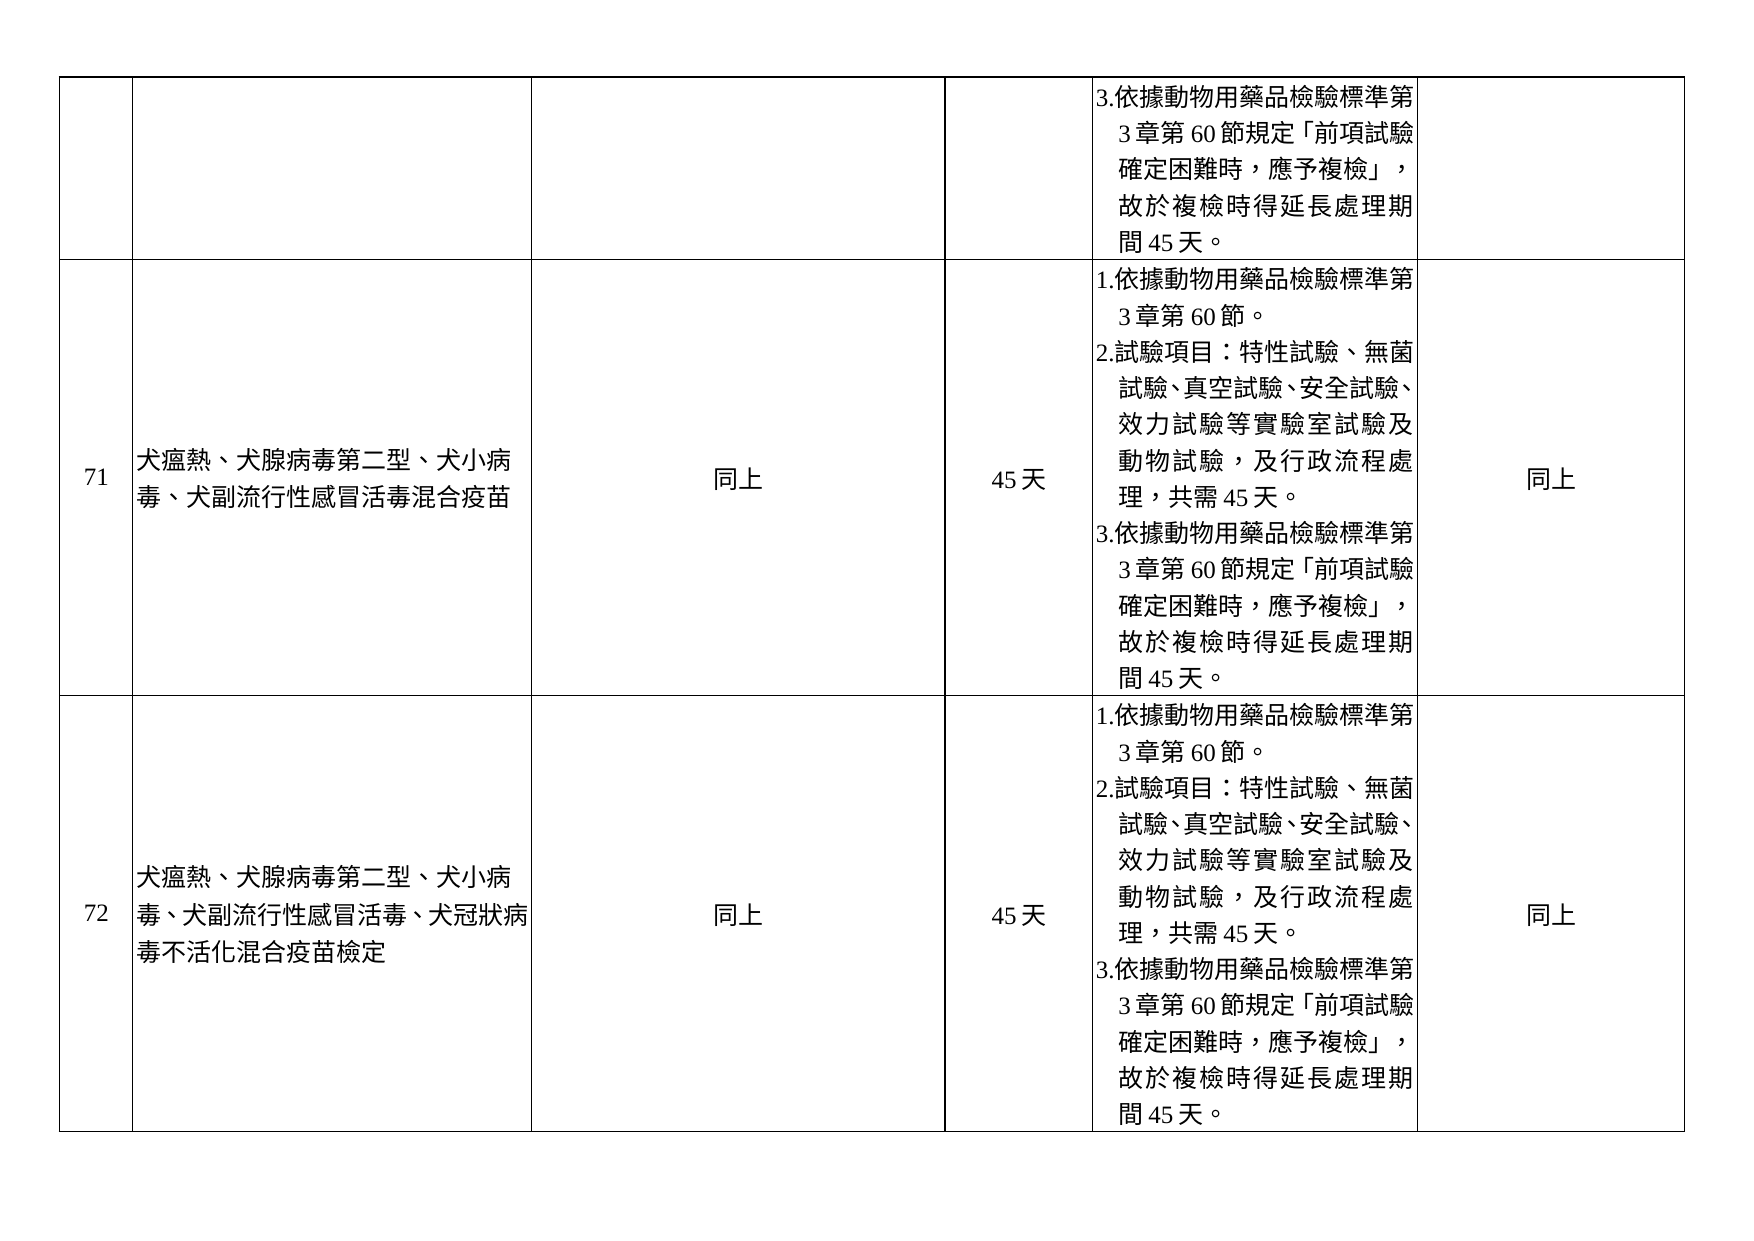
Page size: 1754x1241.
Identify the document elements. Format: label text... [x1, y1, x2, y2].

table_cell [946, 78, 1092, 259]
table_cell 同上 [1418, 696, 1684, 1131]
table_cell [60, 78, 132, 259]
table_cell 犬瘟熱、犬腺病毒第二型、犬小病毒、犬副流行性感冒活毒混合疫苗 [133, 260, 531, 695]
table_cell 1.依據動物用藥品檢驗標準第3章第60節。 2.試驗項目：特性試驗、無菌試驗、真空試驗、安全試驗、效力試驗等實驗室試驗及動物試驗，及行政流程處理，共需45天。 3.依據動物用藥品檢驗標準第3章第60節規定「前項試驗確定困難時，應予複檢」，故於複檢時得延長處理期間45天。 [1093, 696, 1417, 1131]
table_cell 72 [60, 696, 132, 1131]
table_cell 犬瘟熱、犬腺病毒第二型、犬小病毒、犬副流行性感冒活毒、犬冠狀病毒不活化混合疫苗檢定 [133, 696, 531, 1131]
table_cell [532, 78, 944, 259]
table_cell [1418, 78, 1684, 259]
table_cell 1.依據動物用藥品檢驗標準第3章第60節。 2.試驗項目：特性試驗、無菌試驗、真空試驗、安全試驗、效力試驗等實驗室試驗及動物試驗，及行政流程處理，共需45天。 3.依據動物用藥品檢驗標準第3章第60節規定「前項試驗確定困難時，應予複檢」，故於複檢時得延長處理期間45天。 [1093, 260, 1417, 695]
table_cell [133, 78, 531, 259]
table_cell 同上 [532, 696, 944, 1131]
table_cell 71 [60, 260, 132, 695]
table_cell 同上 [532, 260, 944, 695]
table_cell 3.依據動物用藥品檢驗標準第3章第60節規定「前項試驗確定困難時，應予複檢」，故於複檢時得延長處理期間45天。 [1093, 78, 1417, 259]
table_cell 45天 [946, 260, 1092, 695]
table_cell 45天 [946, 696, 1092, 1131]
table_cell 同上 [1418, 260, 1684, 695]
